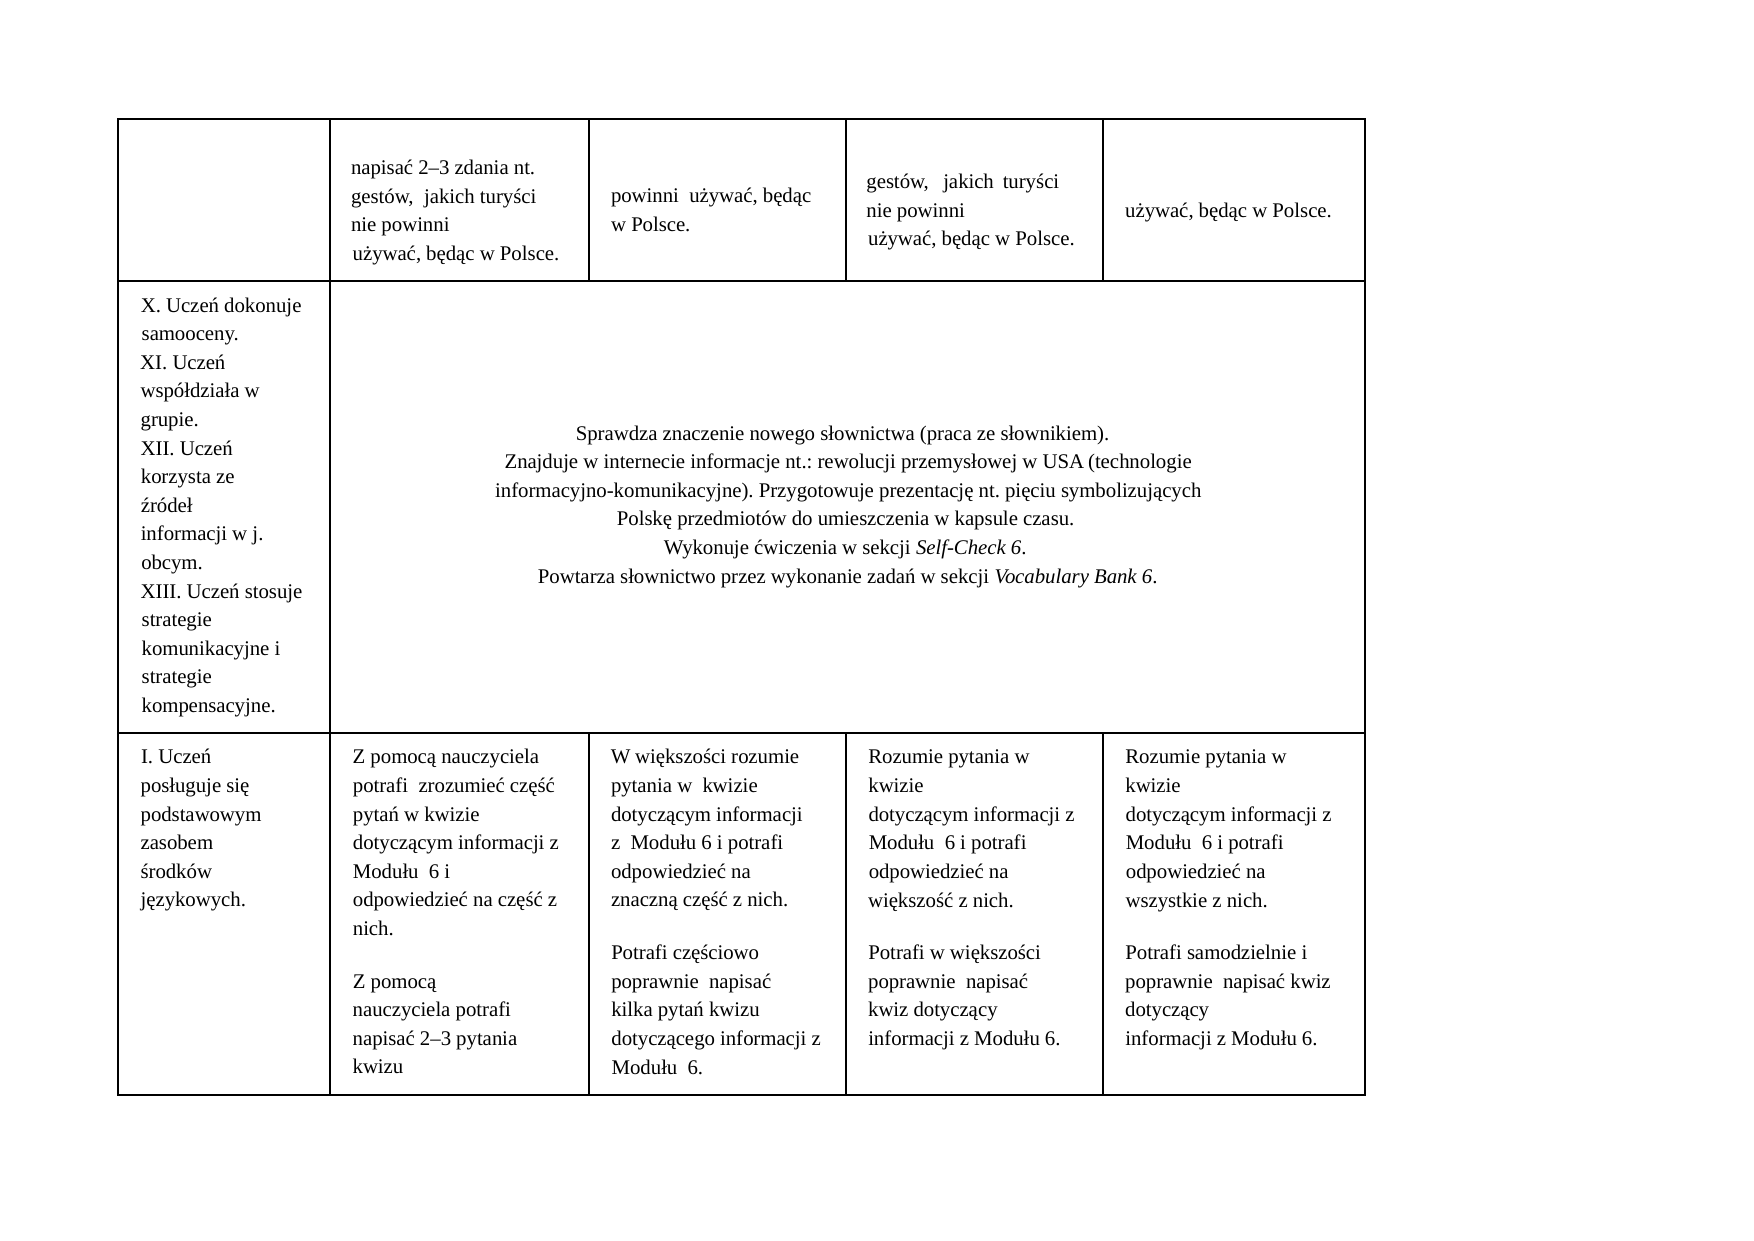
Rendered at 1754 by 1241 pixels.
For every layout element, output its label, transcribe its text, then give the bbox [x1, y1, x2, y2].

table_cell Z pomocą nauczyciela potrafi zrozumieć część pytań w kwizie dotyczącym informacji z Modułu 6 i odpowiedzieć na część z nich. Z pomocą nauczyciela potrafi napisać 2–3 pytania kwizu [331, 734, 588, 1094]
table_cell Rozumie pytania w kwizie dotyczącym informacji z Modułu 6 i potrafi odpowiedzieć na większość z nich. Potrafi w większości poprawnie napisać kwiz dotyczący informacji z Modułu 6. [847, 734, 1102, 1094]
table_cell Rozumie pytania w kwizie dotyczącym informacji z Modułu 6 i potrafi odpowiedzieć na wszystkie z nich. Potrafi samodzielnie i poprawnie napisać kwiz dotyczący informacji z Modułu 6. [1104, 734, 1364, 1094]
table_cell Sprawdza znaczenie nowego słownictwa (praca ze słownikiem). Znajduje w internecie informacje nt.: rewolucji przemysłowej w USA (technologie informacyjno-komunikacyjne). Przygotowuje prezentację nt. pięciu symbolizujących Polskę przedmiotów do umieszczenia w kapsule czasu. Wykonuje ćwiczenia w sekcji Self-Check 6. Powtarza słownictwo przez wykonanie zadań w sekcji Vocabulary Bank 6. [331, 282, 1364, 732]
table_cell [119, 120, 329, 280]
table_cell używać, będąc w Polsce. [1104, 120, 1364, 280]
table_cell W większości rozumie pytania w kwizie dotyczącym informacji z Modułu 6 i potrafi odpowiedzieć na znaczną część z nich. Potrafi częściowo poprawnie napisać kilka pytań kwizu dotyczącego informacji z Modułu 6. [590, 734, 845, 1094]
table_cell gestów, jakich turyści nie powinni używać, będąc w Polsce. [847, 120, 1102, 280]
table_cell powinni używać, będąc w Polsce. [590, 120, 845, 280]
table_cell I. Uczeń posługuje się podstawowym zasobem środków językowych. [119, 734, 329, 1094]
table_cell X. Uczeń dokonuje samooceny. XI. Uczeń współdziała w grupie. XII. Uczeń korzysta ze źródeł informacji w j. obcym. XIII. Uczeń stosuje strategie komunikacyjne i strategie kompensacyjne. [119, 282, 329, 732]
table_cell napisać 2–3 zdania nt. gestów, jakich turyści nie powinni używać, będąc w Polsce. [331, 120, 588, 280]
